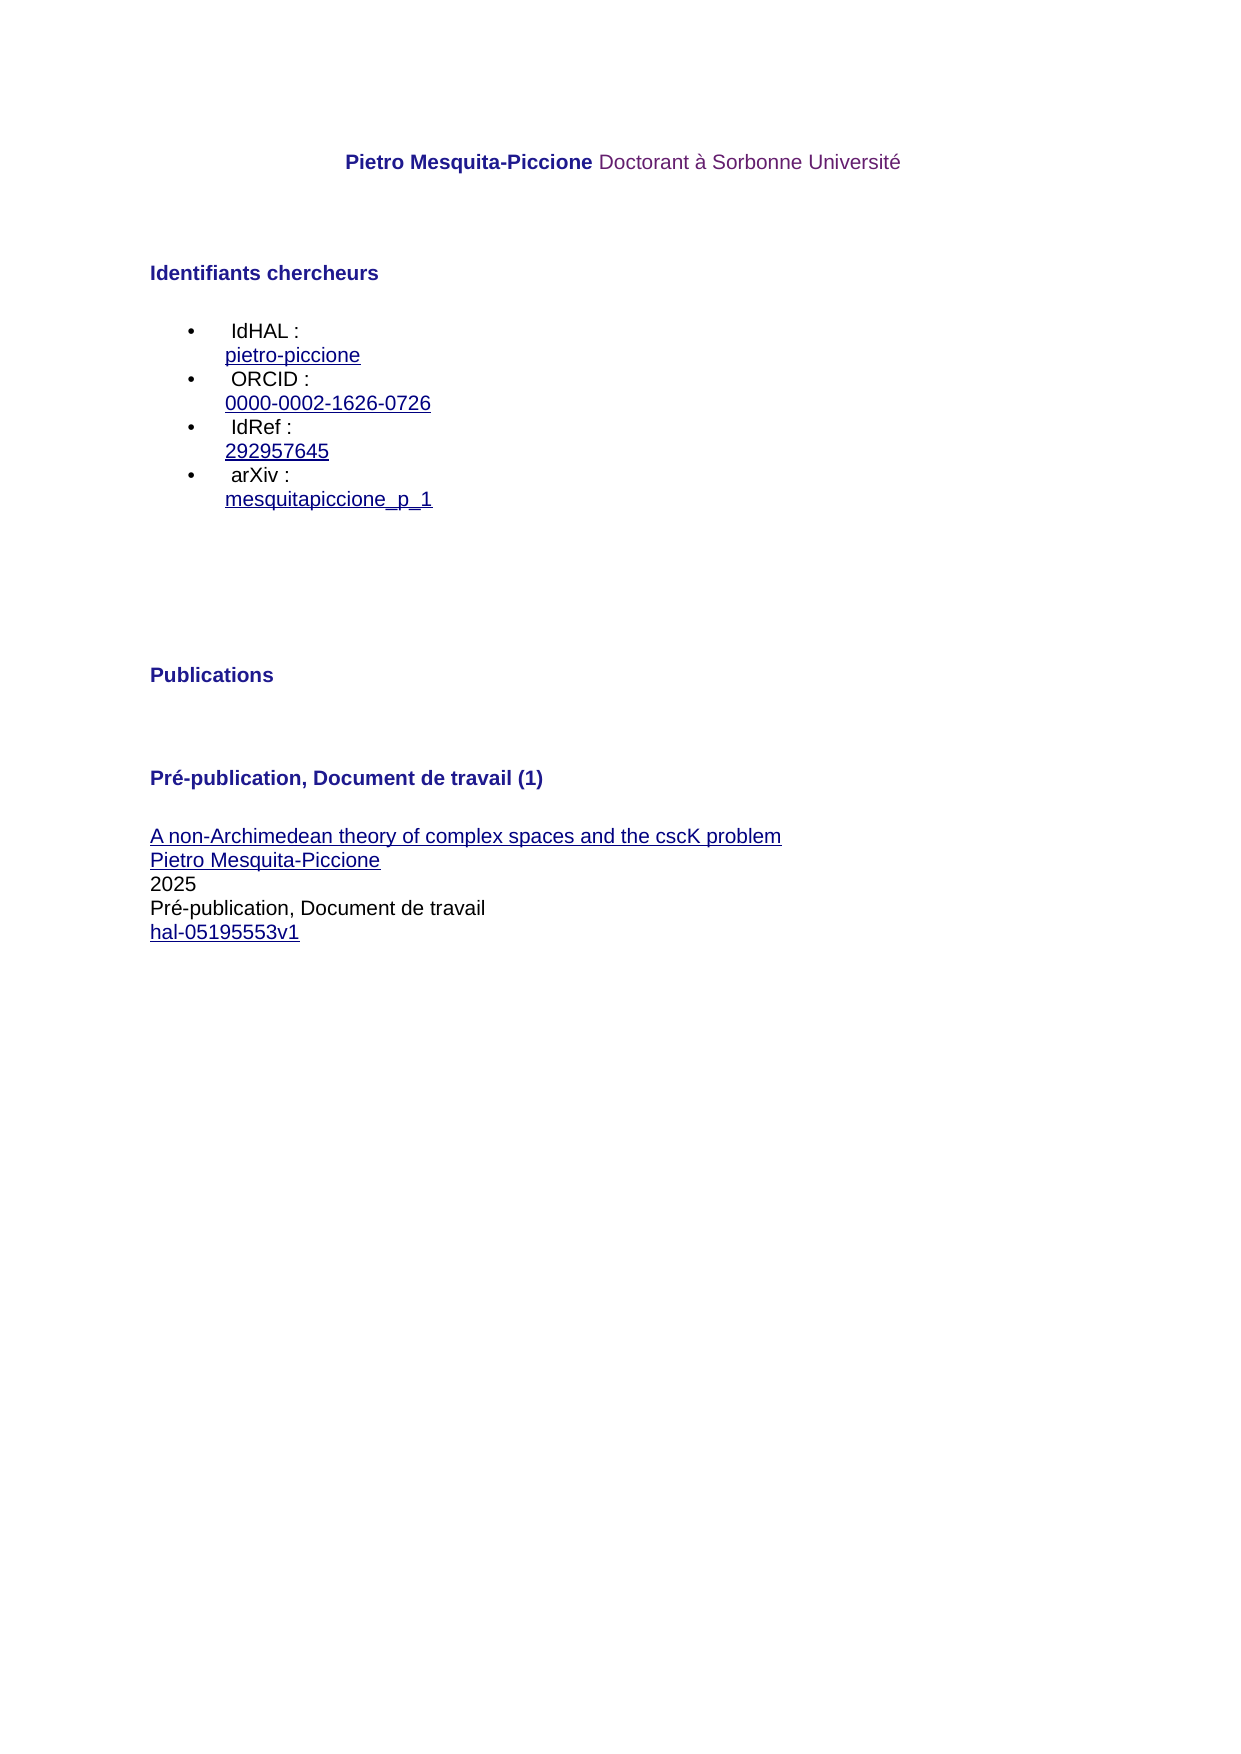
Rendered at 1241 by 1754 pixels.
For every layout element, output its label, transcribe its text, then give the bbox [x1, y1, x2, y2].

list pietro-piccione [187, 343, 1090, 367]
subtitle Pré-publication, Document de travail (1) [150, 766, 1090, 789]
list ORCID : [187, 367, 1090, 391]
list arXiv : [187, 462, 1090, 486]
subtitle Pietro Mesquita-Piccione Doctorant à Sorbonne Université [150, 150, 1090, 174]
list 0000-0002-1626-0726 [187, 391, 1090, 414]
subtitle Identifiants chercheurs [150, 260, 1090, 284]
list mesquitapiccione_p_1 [187, 486, 1090, 510]
list 292957645 [187, 438, 1090, 462]
subtitle Publications [150, 662, 1090, 686]
table_header A non-Archimedean theory of complex spaces and the cscK problem Pietro Mesquita-Piccione 2025 Pré-publication, Document de travail hal-05195553v1 [150, 824, 1090, 944]
list IdRef : [187, 414, 1090, 438]
list IdHAL : [187, 319, 1090, 343]
